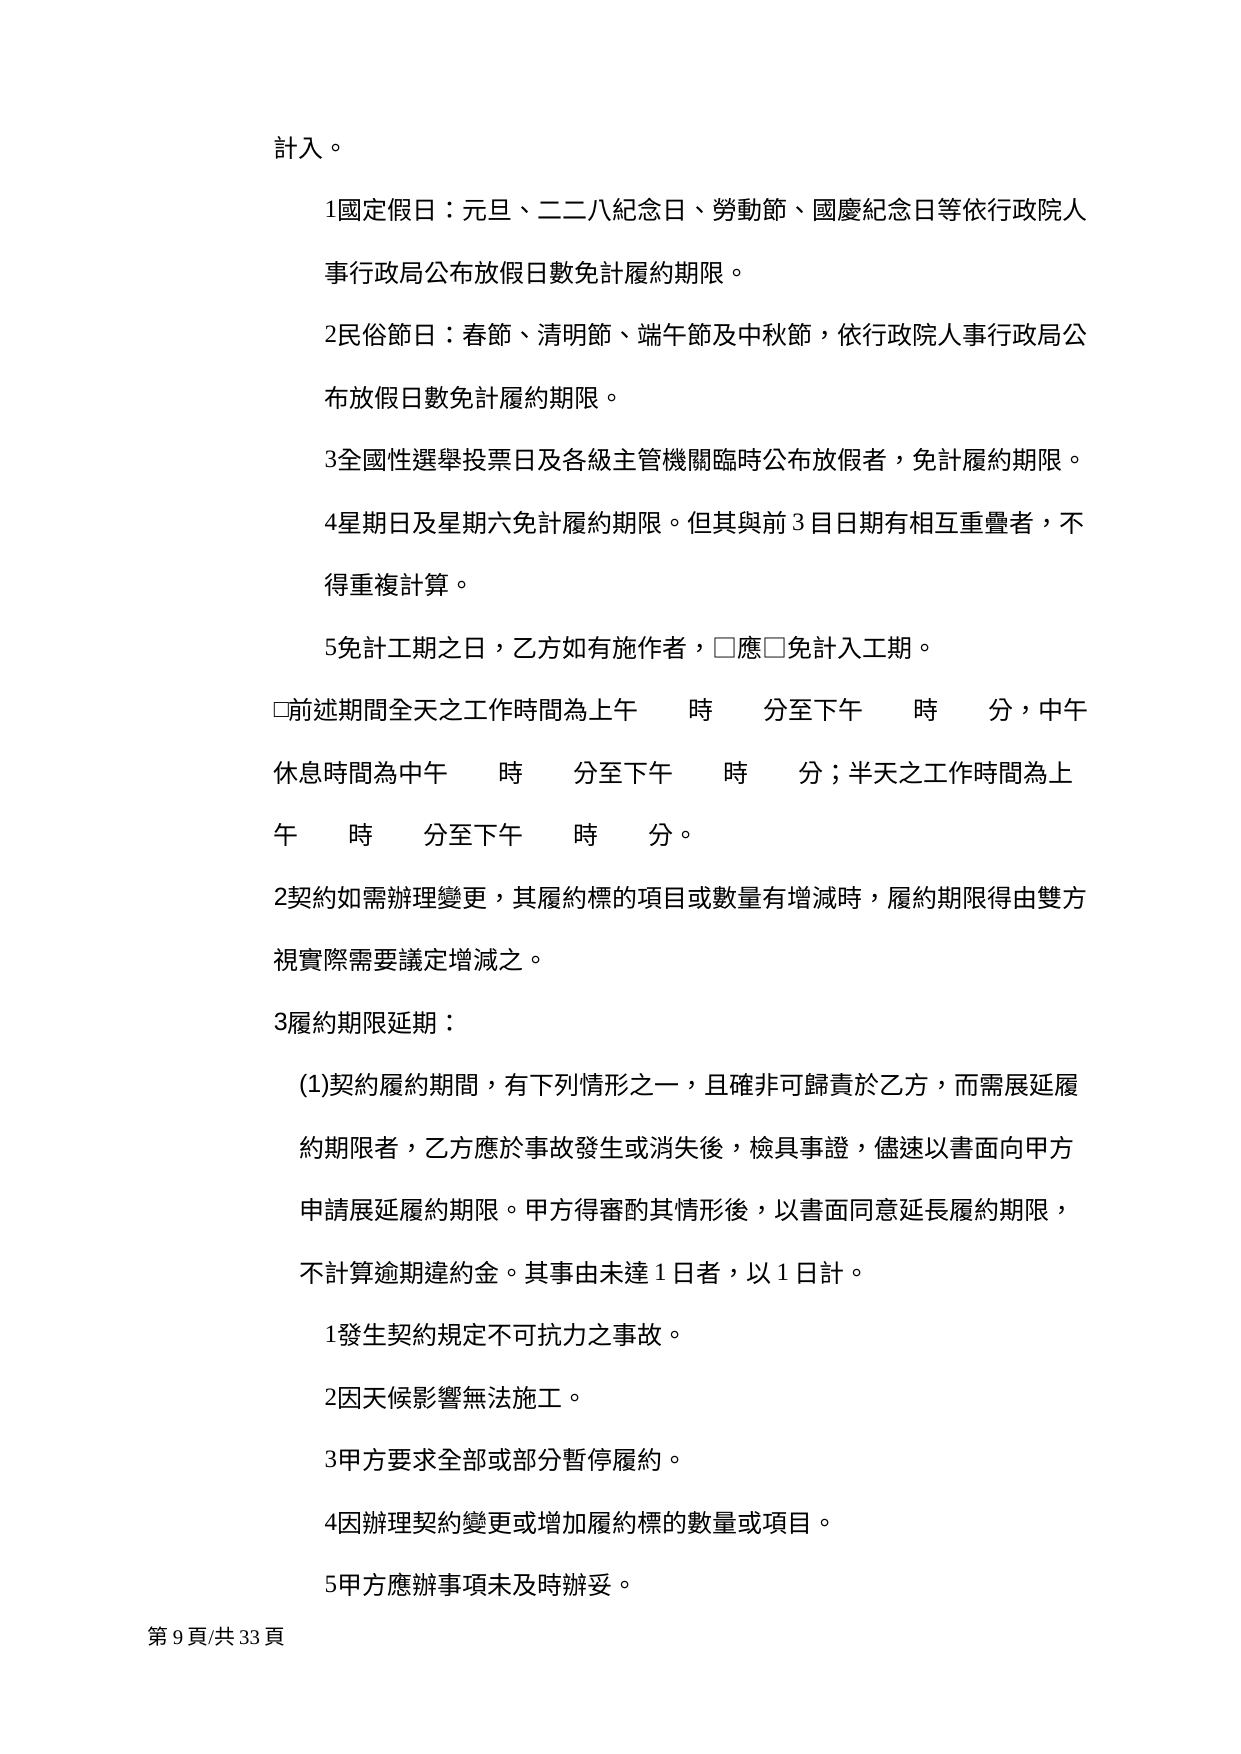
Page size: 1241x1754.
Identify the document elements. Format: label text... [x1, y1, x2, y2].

subtitle 契約如需辦理變更，其履約標的項目或數量有增減時，履約期限得由雙方視實際需要議定增減之。 [148, 854, 1092, 979]
subtitle 星期日及星期六免計履約期限。但其與前3目日期有相互重疊者，不得重複計算。 [148, 479, 1092, 604]
text □前述期間全天之工作時間為上午 時 分至下午 時 分，中午休息時間為中午 時 分至下午 時 分；半天之工作時間為上午 時 分至下午 時 分。 [273, 667, 1092, 854]
subtitle 發生契約規定不可抗力之事故。 [148, 1292, 1092, 1354]
subtitle 國定假日：元旦、二二八紀念日、勞動節、國慶紀念日等依行政院人事行政局公布放假日數免計履約期限。 [148, 167, 1092, 292]
subtitle 全國性選舉投票日及各級主管機關臨時公布放假者，免計履約期限。 [148, 417, 1092, 479]
subtitle 契約履約期間，有下列情形之一，且確非可歸責於乙方，而需展延履約期限者，乙方應於事故發生或消失後，檢具事證，儘速以書面向甲方申請展延履約期限。甲方得審酌其情形後，以書面同意延長履約期限，不計算逾期違約金。其事由未達1日者，以1日計。 [148, 1042, 1092, 1292]
subtitle 因天候影響無法施工。 [148, 1354, 1092, 1417]
subtitle 甲方要求全部或部分暫停履約。 [148, 1417, 1092, 1479]
subtitle 民俗節日：春節、清明節、端午節及中秋節，依行政院人事行政局公布放假日數免計履約期限。 [148, 292, 1092, 417]
text 計入。 [273, 104, 1092, 167]
subtitle 履約期限延期： [148, 979, 1092, 1042]
subtitle 甲方應辦事項未及時辦妥。 [148, 1542, 1092, 1604]
subtitle 免計工期之日，乙方如有施作者，□應□免計入工期。 [148, 604, 1092, 667]
subtitle 因辦理契約變更或增加履約標的數量或項目。 [148, 1479, 1092, 1542]
